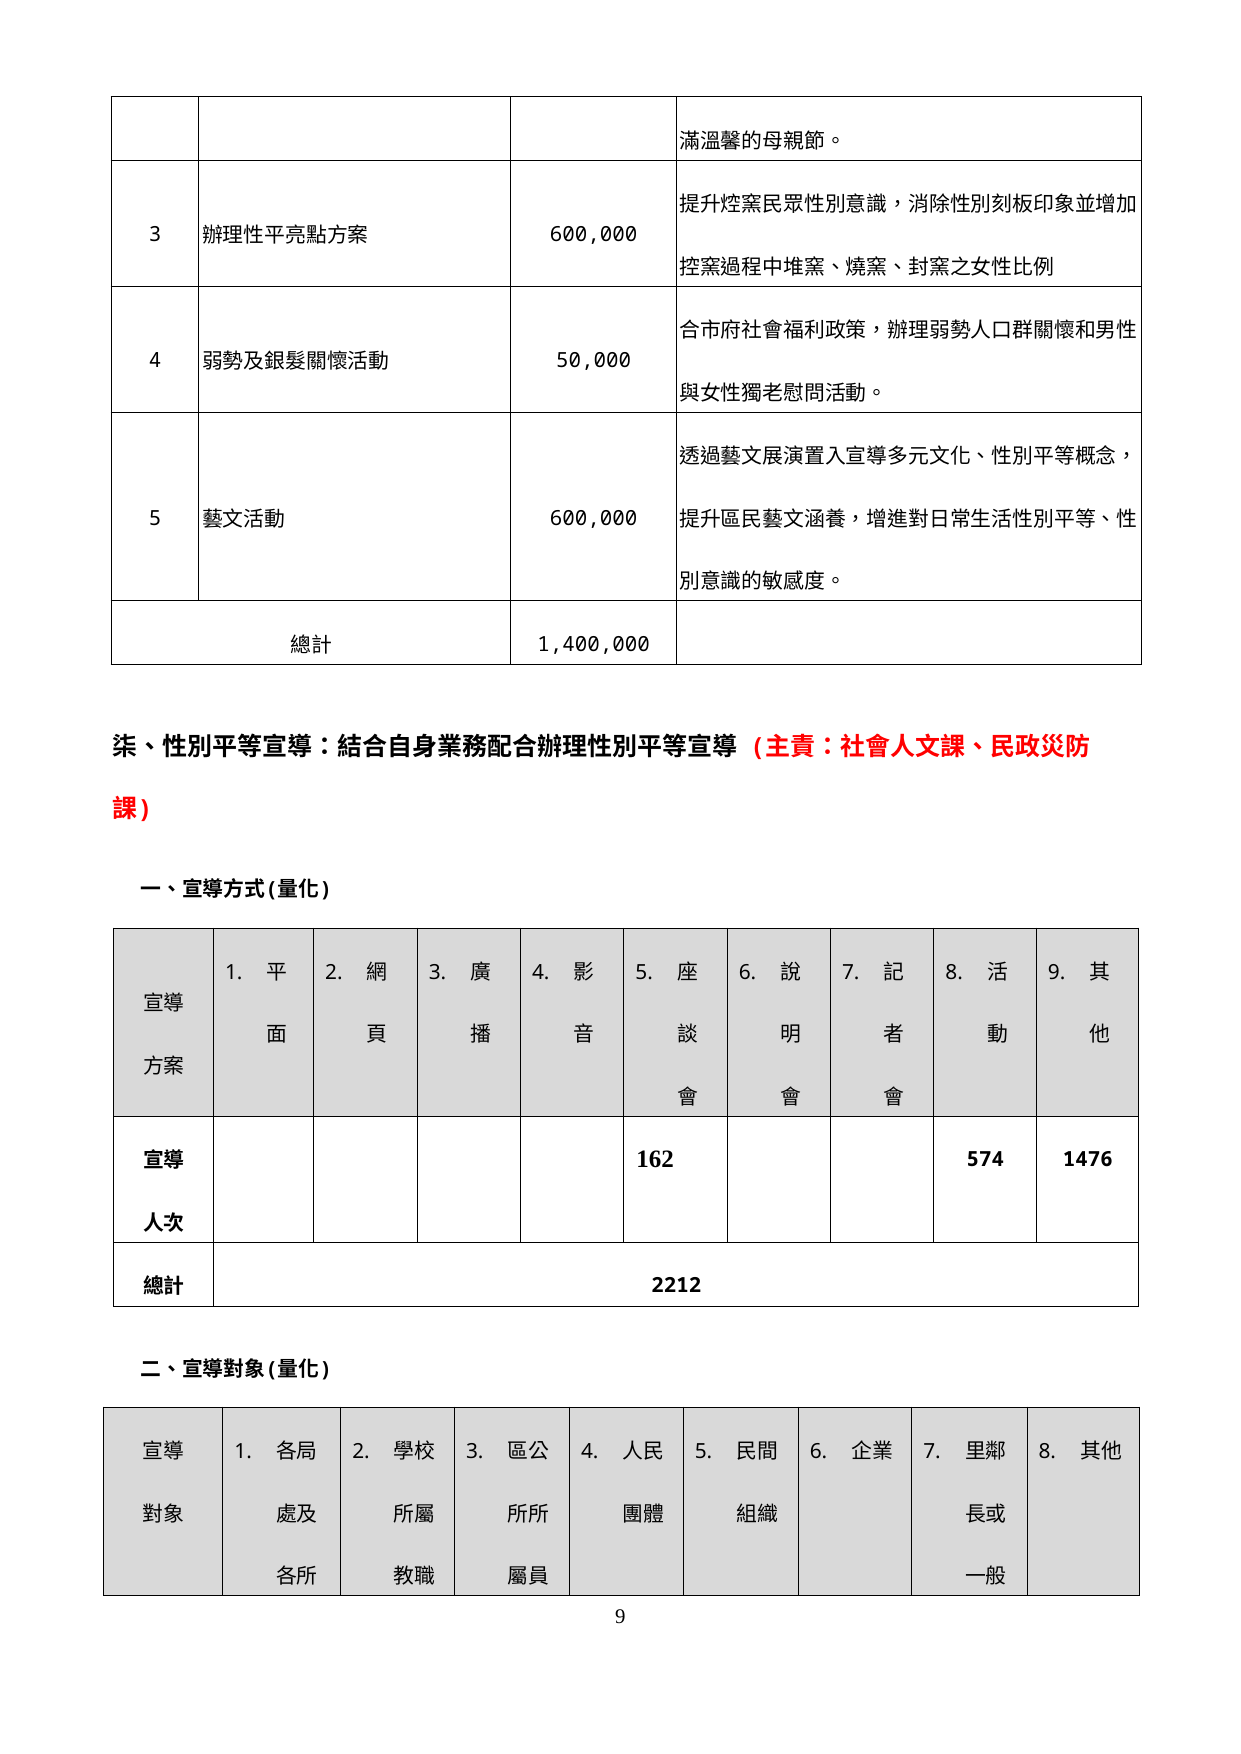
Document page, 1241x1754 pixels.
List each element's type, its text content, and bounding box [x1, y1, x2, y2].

table_cell 600,000 [511, 161, 676, 286]
table_cell 透過藝文展演置入宣導多元文化、性別平等概念，提升區民藝文涵養，增進對日常生活性別平等、性別意識的敏感度。 [677, 413, 1141, 600]
text 二、宣導對象(量化) [127, 1325, 1128, 1388]
table_cell [199, 97, 510, 160]
table_header 學校所屬教職員工生 [341, 1408, 454, 1595]
table_cell 162 [624, 1117, 727, 1242]
table_header 企業 [799, 1408, 911, 1595]
table_cell 總計 [112, 601, 510, 664]
table_header 宣導 對象 [104, 1408, 222, 1595]
table_header 記者會 [831, 929, 933, 1116]
table_cell 滿溫馨的母親節。 [677, 97, 1141, 160]
table_cell 574 [934, 1117, 1036, 1242]
table_header 活動 [934, 929, 1036, 1116]
table_cell 1,400,000 [511, 601, 676, 664]
table_cell [314, 1117, 417, 1242]
table_cell [831, 1117, 933, 1242]
table_cell 弱勢及銀髮關懷活動 [199, 287, 510, 412]
table_header 人民團體 [570, 1408, 683, 1595]
table_header 里鄰長或一般民眾 [912, 1408, 1027, 1595]
table_cell 5 [112, 413, 198, 600]
text 一、宣導方式(量化) [127, 846, 1128, 909]
table_cell 合市府社會福利政策，辦理弱勢人口群關懷和男性與女性獨老慰問活動。 [677, 287, 1141, 412]
table_cell [677, 601, 1141, 664]
table_cell 藝文活動 [199, 413, 510, 600]
table_header 廣播 [418, 929, 520, 1116]
table_header 網頁 [314, 929, 417, 1116]
table_cell 3 [112, 161, 198, 286]
table_cell [728, 1117, 830, 1242]
table_header 各局處及各所 [223, 1408, 340, 1595]
table_cell 宣導 人次 [114, 1117, 213, 1242]
table_header 其他 [1037, 929, 1138, 1116]
table_header 座談會 [624, 929, 727, 1116]
table_cell 50,000 [511, 287, 676, 412]
table_cell [511, 97, 676, 160]
table_cell [418, 1117, 520, 1242]
table_cell 600,000 [511, 413, 676, 600]
table_cell 總計 [114, 1243, 213, 1306]
table_cell 4 [112, 287, 198, 412]
table_cell 1476 [1037, 1117, 1138, 1242]
table_cell 2212 [214, 1243, 1138, 1306]
table_header 宣導 方案 [114, 929, 213, 1116]
table_header 民間組織 [684, 1408, 798, 1595]
table_header 其他 [1028, 1408, 1139, 1595]
table_header 區公所所屬員工 [455, 1408, 569, 1595]
table_header 影音 [521, 929, 623, 1116]
table_cell [214, 1117, 313, 1242]
table_cell [112, 97, 198, 160]
table_header 平面 [214, 929, 313, 1116]
text 柒、性別平等宣導：結合自身業務配合辦理性別平等宣導 (主責：社會人文課、民政災防課) [112, 702, 1128, 827]
table_cell 提升焢窯民眾性別意識，消除性別刻板印象並增加控窯過程中堆窯、燒窯、封窯之女性比例 [677, 161, 1141, 286]
table_cell 辦理性平亮點方案 [199, 161, 510, 286]
table_header 說明會 [728, 929, 830, 1116]
table_cell [521, 1117, 623, 1242]
